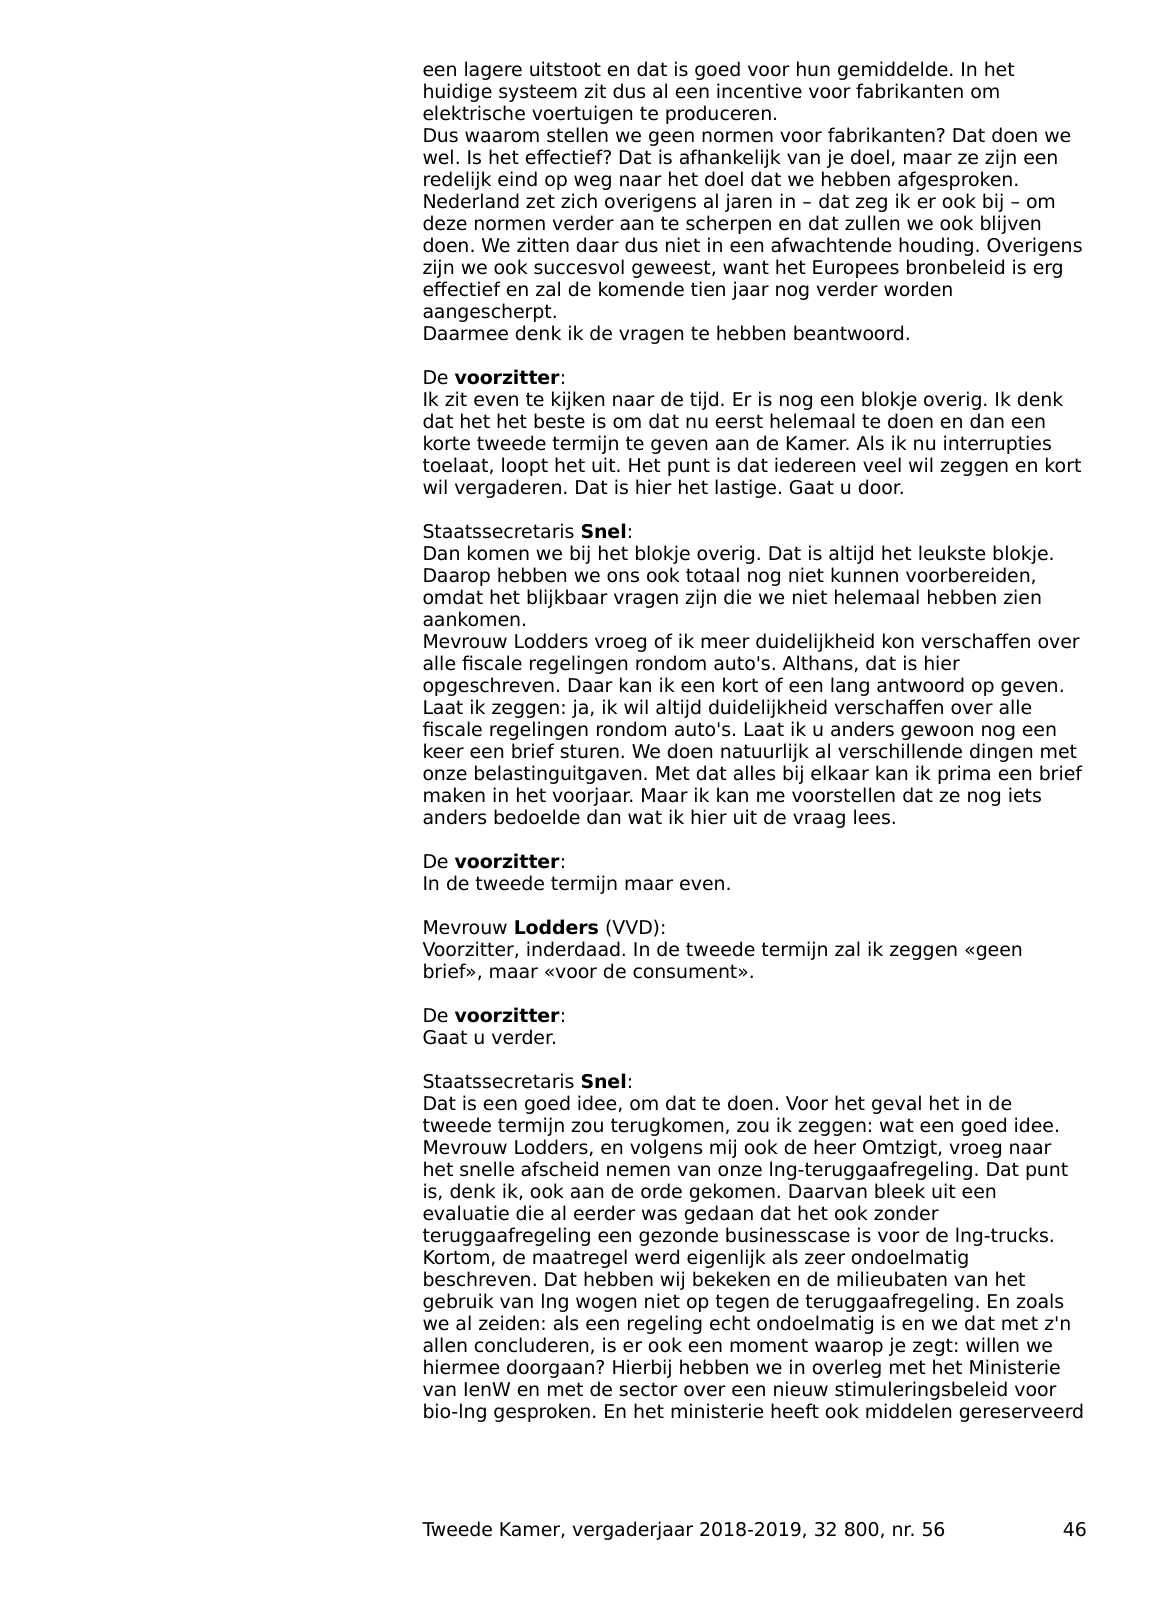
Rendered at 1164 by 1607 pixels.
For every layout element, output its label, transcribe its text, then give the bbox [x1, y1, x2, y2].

text Gaat u verder. [422, 1027, 1087, 1049]
text Staatssecretaris Snel: [422, 1071, 1087, 1093]
text Daarmee denk ik de vragen te hebben beantwoord. [422, 323, 1087, 345]
text Voorzitter, inderdaad. In de tweede termijn zal ik zeggen «geen brief», maar «voor de consument». [422, 939, 1087, 983]
text In de tweede termijn maar even. [422, 873, 1087, 895]
text De voorzitter: [422, 1005, 1087, 1027]
text Ik zit even te kijken naar de tijd. Er is nog een blokje overig. Ik denk dat het het beste is om dat nu eerst helemaal te doen en dan een korte tweede termijn te geven aan de Kamer. Als ik nu interrupties toelaat, loopt het uit. Het punt is dat iedereen veel wil zeggen en kort wil vergaderen. Dat is hier het lastige. Gaat u door. [422, 389, 1087, 499]
text Staatssecretaris Snel: [422, 521, 1087, 543]
text Mevrouw Lodders (VVD): [422, 917, 1087, 939]
text De voorzitter: [422, 367, 1087, 389]
text Dan komen we bij het blokje overig. Dat is altijd het leukste blokje. Daarop hebben we ons ook totaal nog niet kunnen voorbereiden, omdat het blijkbaar vragen zijn die we niet helemaal hebben zien aankomen. [422, 543, 1087, 631]
text De voorzitter: [422, 851, 1087, 873]
text Dat is een goed idee, om dat te doen. Voor het geval het in de tweede termijn zou terugkomen, zou ik zeggen: wat een goed idee. [422, 1093, 1087, 1137]
text Mevrouw Lodders, en volgens mij ook de heer Omtzigt, vroeg naar het snelle afscheid nemen van onze lng-teruggaafregeling. Dat punt is, denk ik, ook aan de orde gekomen. Daarvan bleek uit een evaluatie die al eerder was gedaan dat het ook zonder teruggaafregeling een gezonde businesscase is voor de lng-trucks. Kortom, de maatregel werd eigenlijk als zeer ondoelmatig beschreven. Dat hebben wij bekeken en de milieubaten van het gebruik van lng wogen niet op tegen de teruggaafregeling. En zoals we al zeiden: als een regeling echt ondoelmatig is en we dat met z'n allen concluderen, is er ook een moment waarop je zegt: willen we hiermee doorgaan? Hierbij hebben we in overleg met het Ministerie van IenW en met de sector over een nieuw stimuleringsbeleid voor bio-lng gesproken. En het ministerie heeft ook middelen gereserveerd [422, 1137, 1087, 1423]
text Dus waarom stellen we geen normen voor fabrikanten? Dat doen we wel. Is het effectief? Dat is afhankelijk van je doel, maar ze zijn een redelijk eind op weg naar het doel dat we hebben afgesproken. Nederland zet zich overigens al jaren in – dat zeg ik er ook bij – om deze normen verder aan te scherpen en dat zullen we ook blijven doen. We zitten daar dus niet in een afwachtende houding. Overigens zijn we ook succesvol geweest, want het Europees bronbeleid is erg effectief en zal de komende tien jaar nog verder worden aangescherpt. [422, 125, 1087, 323]
text een lagere uitstoot en dat is goed voor hun gemiddelde. In het huidige systeem zit dus al een incentive voor fabrikanten om elektrische voertuigen te produceren. [422, 59, 1087, 125]
text Mevrouw Lodders vroeg of ik meer duidelijkheid kon verschaffen over alle fiscale regelingen rondom auto's. Althans, dat is hier opgeschreven. Daar kan ik een kort of een lang antwoord op geven. Laat ik zeggen: ja, ik wil altijd duidelijkheid verschaffen over alle fiscale regelingen rondom auto's. Laat ik u anders gewoon nog een keer een brief sturen. We doen natuurlijk al verschillende dingen met onze belastinguitgaven. Met dat alles bij elkaar kan ik prima een brief maken in het voorjaar. Maar ik kan me voorstellen dat ze nog iets anders bedoelde dan wat ik hier uit de vraag lees. [422, 631, 1087, 829]
